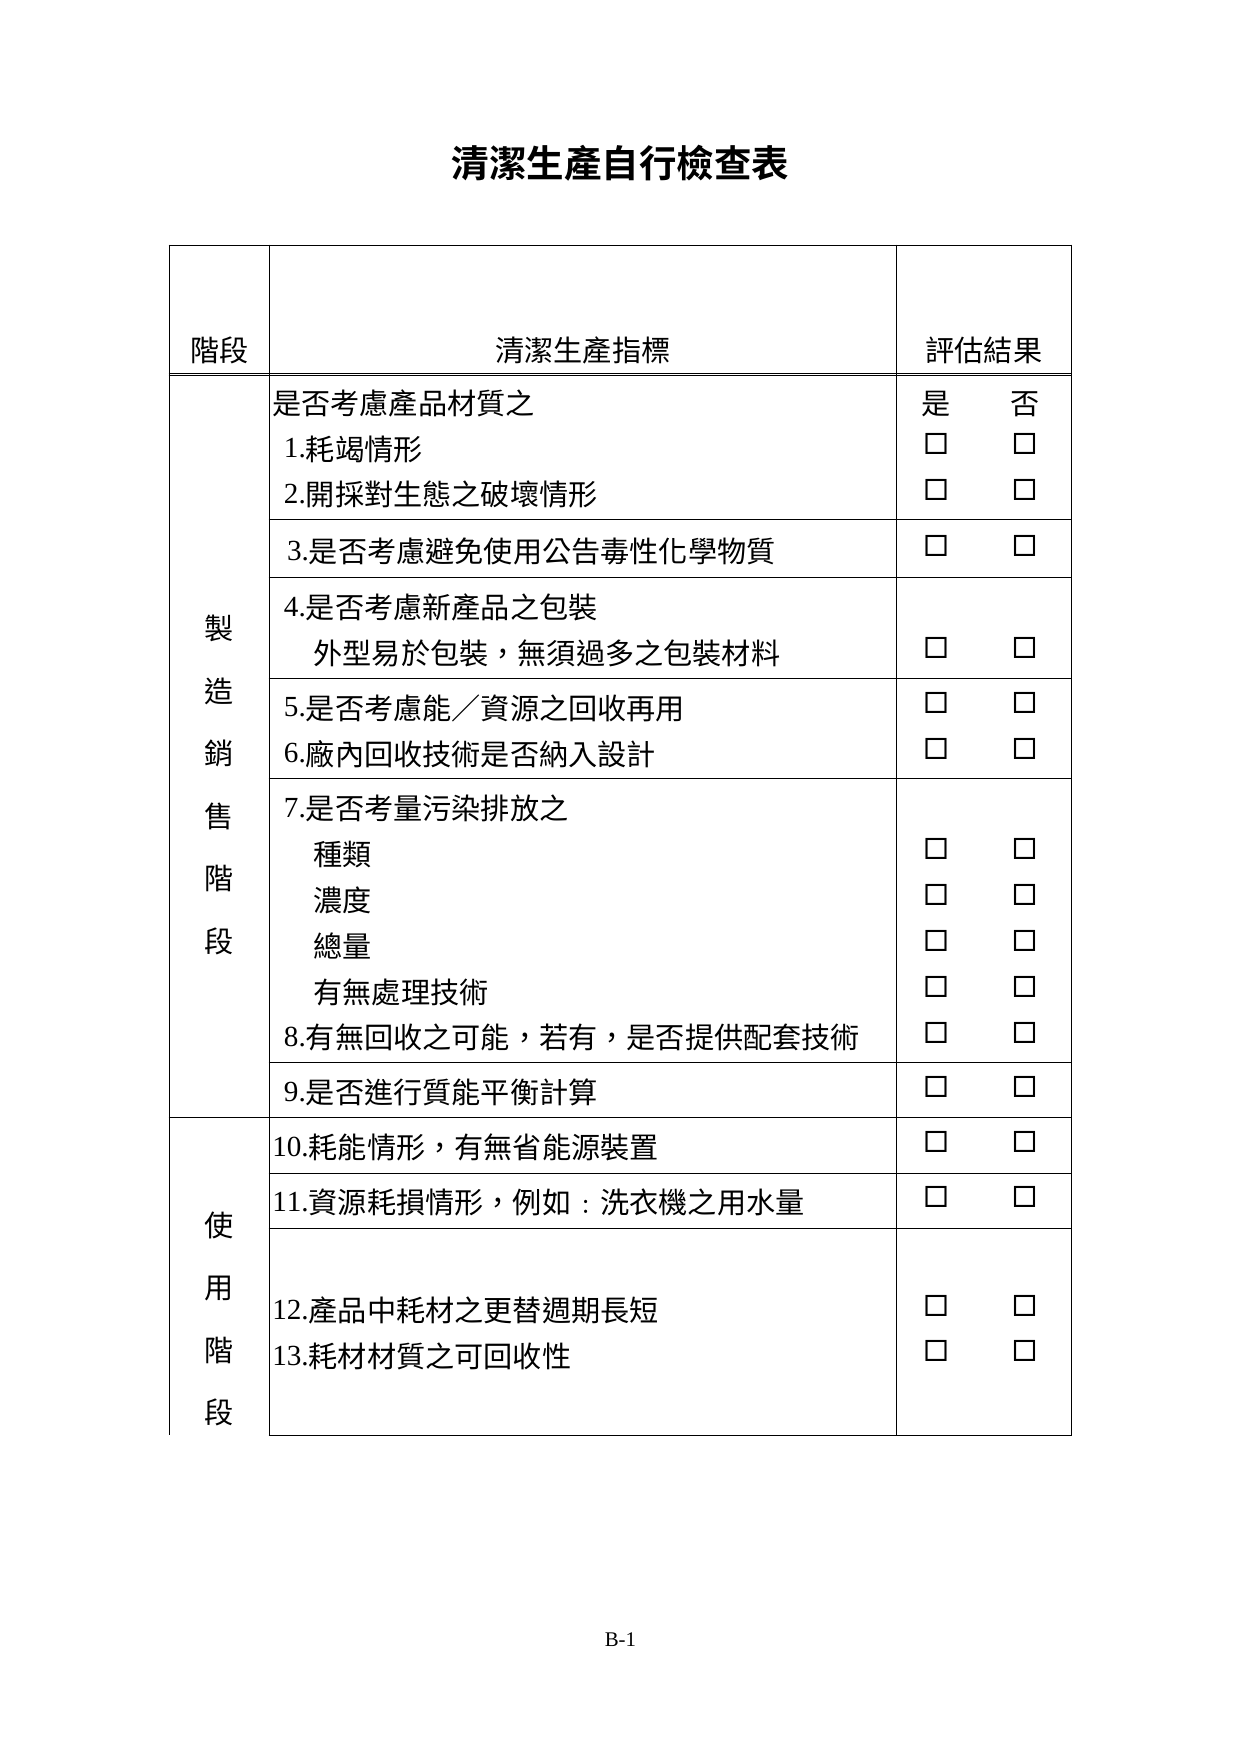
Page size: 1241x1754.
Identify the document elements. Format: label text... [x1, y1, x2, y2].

table_cell     [897, 1229, 1071, 1435]
table_cell 是 否     [897, 376, 1071, 519]
table_cell           [897, 779, 1071, 1062]
table_header 評估結果 [897, 246, 1071, 372]
table_cell 3.是否考慮避免使用公告毒性化學物質 [270, 520, 896, 577]
table_cell   [897, 520, 1071, 577]
table_cell   [897, 1174, 1071, 1228]
table_cell 10.耗能情形，有無省能源裝置 [270, 1118, 896, 1173]
table_cell 5.是否考慮能／資源之回收再用 6.廠內回收技術是否納入設計 [270, 679, 896, 778]
table_cell     [897, 679, 1071, 778]
table_cell 12.產品中耗材之更替週期長短 13.耗材材質之可回收性 [270, 1229, 896, 1435]
table_header 階段 [170, 246, 269, 372]
table_cell   [897, 1063, 1071, 1117]
table_cell 11.資源耗損情形，例如﹕洗衣機之用水量 [270, 1174, 896, 1228]
table_cell 4.是否考慮新產品之包裝 外型易於包裝，無須過多之包裝材料 [270, 578, 896, 677]
table_cell   [897, 1118, 1071, 1173]
text 清潔生產自行檢查表 [118, 119, 1122, 182]
table_cell   [897, 578, 1071, 677]
table_cell 使 用 階 段 [170, 1118, 269, 1435]
table_header 清潔生產指標 [270, 246, 896, 372]
table_cell 7.是否考量污染排放之 種類 濃度 總量 有無處理技術 8.有無回收之可能，若有，是否提供配套技術 [270, 779, 896, 1062]
table_cell 是否考慮產品材質之 1.耗竭情形 2.開採對生態之破壞情形 [270, 376, 896, 519]
table_cell 9.是否進行質能平衡計算 [270, 1063, 896, 1117]
table_cell 製 造 銷 售 階 段 [170, 376, 269, 1117]
